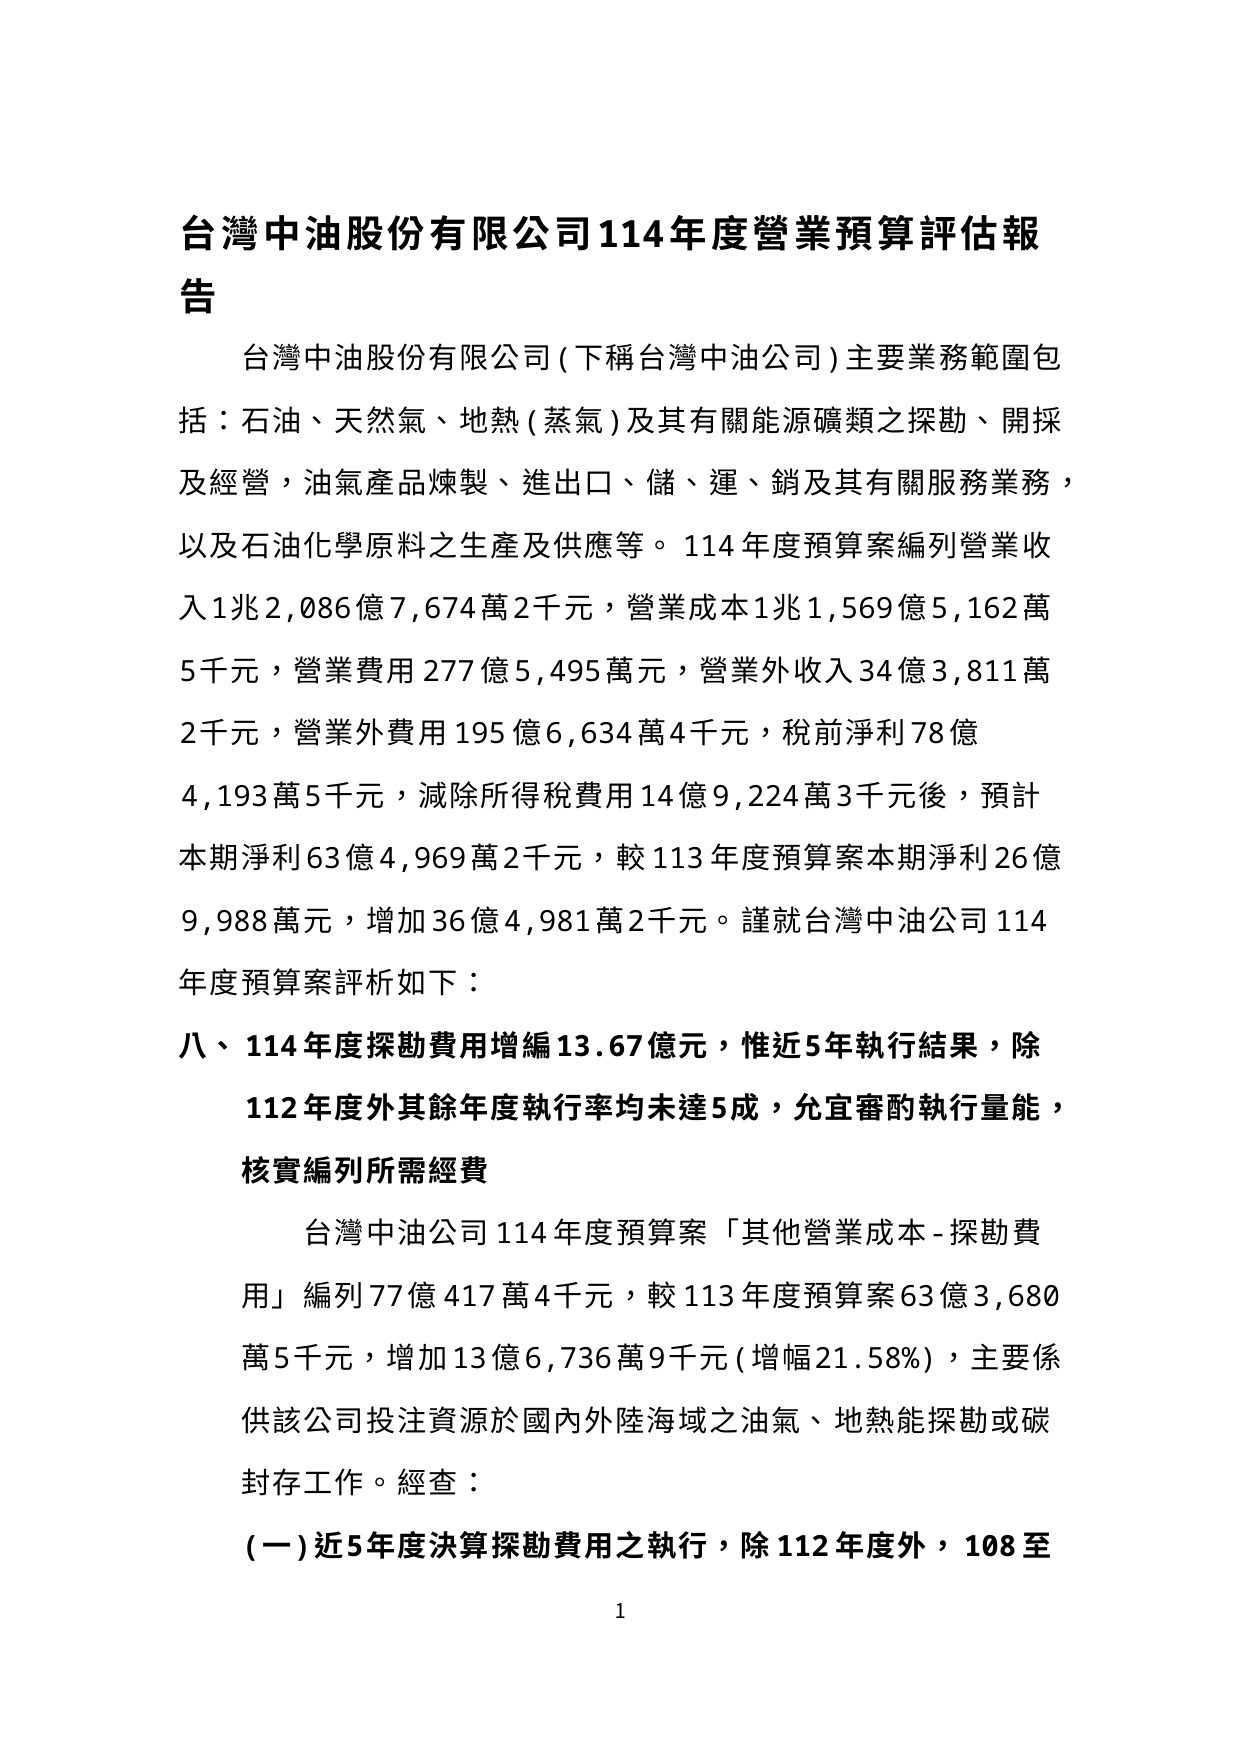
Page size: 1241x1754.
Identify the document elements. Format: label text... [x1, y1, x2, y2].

text 台灣中油公司114年度預算案「其他營業成本-探勘費用」編列77億417萬4千元，較113年度預算案63億3,680萬5千元，增加13億6,736萬9千元(增幅21.58%)，主要係供該公司投注資源於國內外陸海域之油氣、地熱能探勘或碳封存工作。經查： [236, 1189, 1063, 1502]
text (一)近5年度決算探勘費用之執行，除112年度外，108至 [236, 1502, 1063, 1564]
text 台灣中油股份有限公司114年度營業預算評估報告 [177, 189, 1063, 314]
text 八、114年度探勘費用增編13.67億元，惟近5年執行結果，除112年度外其餘年度執行率均未達5成，允宜審酌執行量能，核實編列所需經費 [177, 1002, 1063, 1189]
text 台灣中油股份有限公司(下稱台灣中油公司)主要業務範圍包括：石油、天然氣、地熱(蒸氣)及其有關能源礦類之探勘、開採及經營，油氣產品煉製、進出口、儲、運、銷及其有關服務業務，以及石油化學原料之生產及供應等。114年度預算案編列營業收入1兆2,086億7,674萬2千元，營業成本1兆1,569億5,162萬5千元，營業費用277億5,495萬元，營業外收入34億3,811萬2千元，營業外費用195億6,634萬4千元，稅前淨利78億4,193萬5千元，減除所得稅費用14億9,224萬3千元後，預計本期淨利63億4,969萬2千元，較113年度預算案本期淨利26億9,988萬元，增加36億4,981萬2千元。謹就台灣中油公司114年度預算案評析如下： [177, 314, 1063, 1002]
